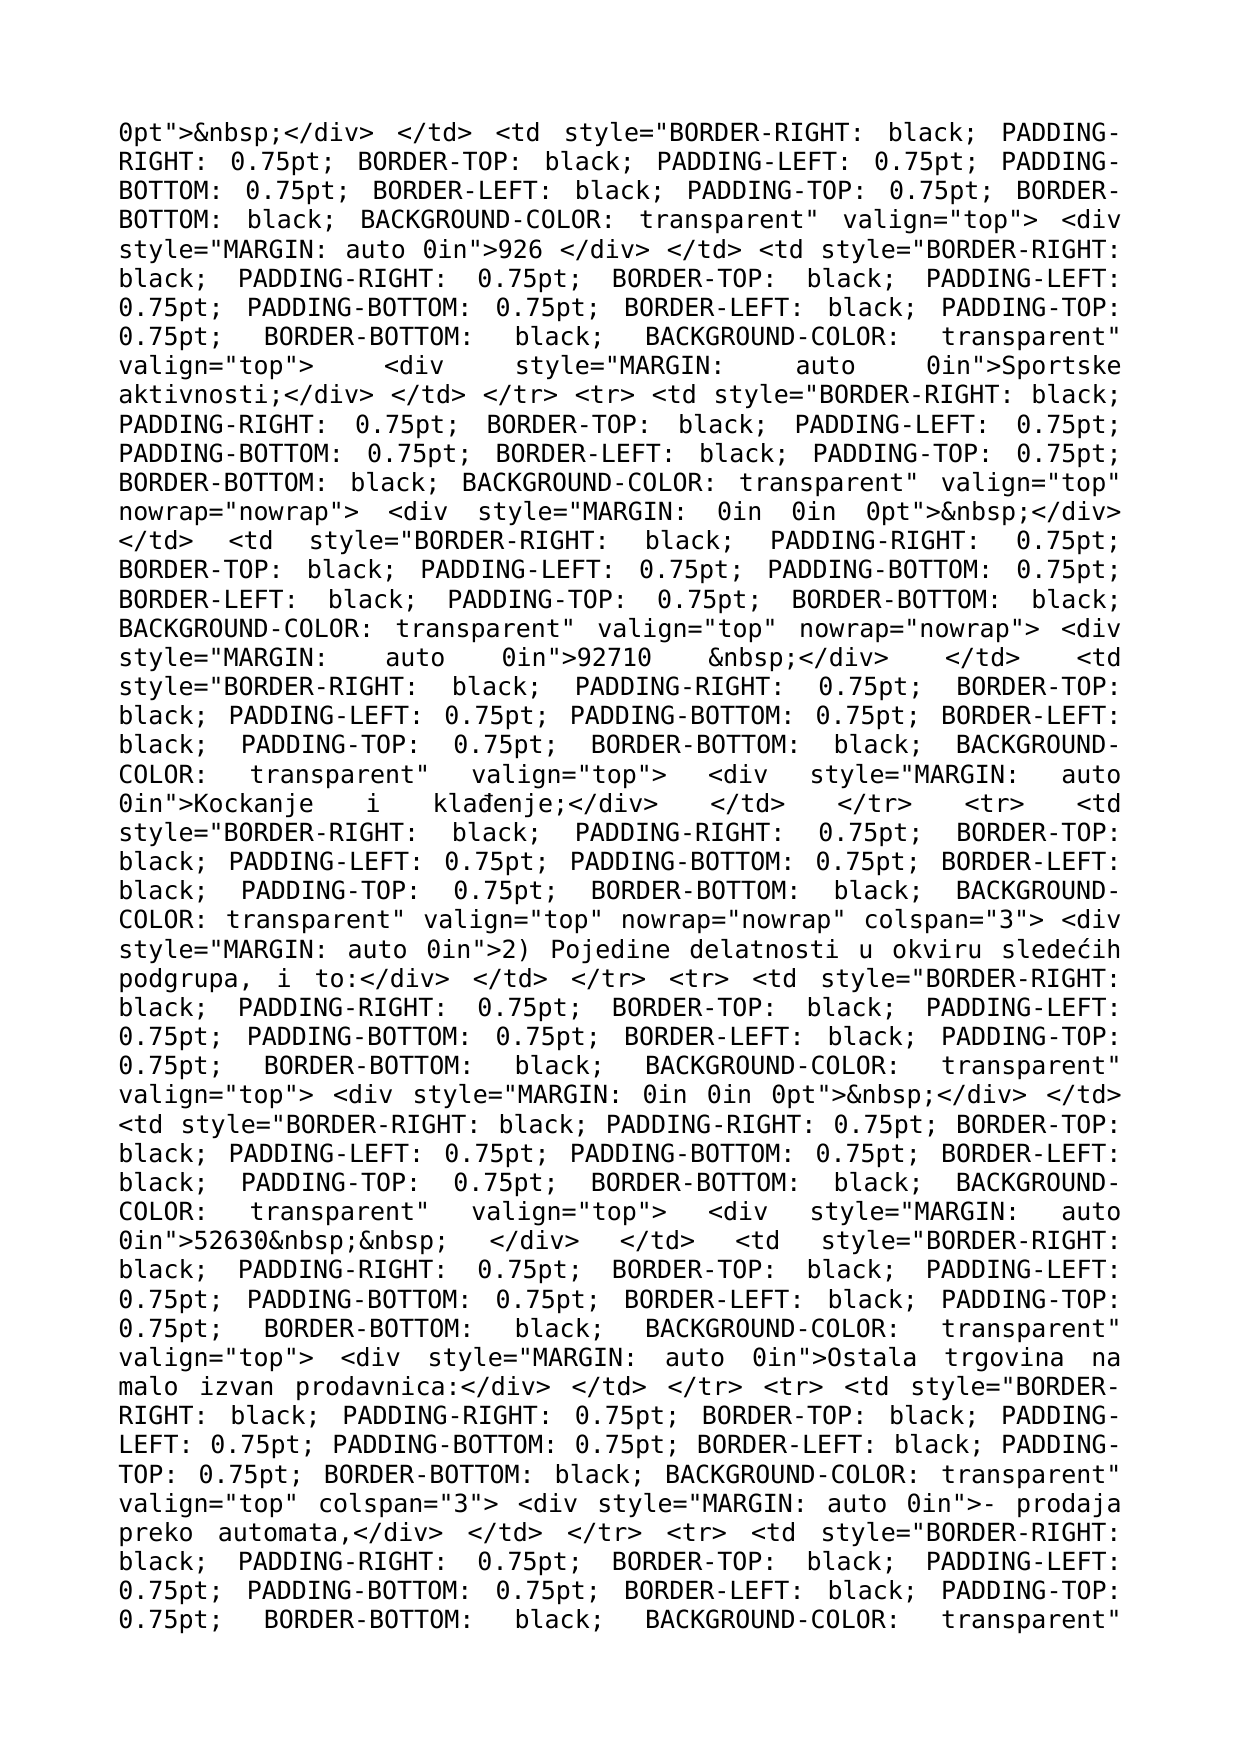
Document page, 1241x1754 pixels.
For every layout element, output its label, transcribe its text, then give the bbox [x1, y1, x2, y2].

text 0pt">&nbsp;</div> </td> <td style="BORDER-RIGHT: black; PADDING-RIGHT: 0.75pt; BORDER-TOP: black; PADDING-LEFT: 0.75pt; PADDING-BOTTOM: 0.75pt; BORDER-LEFT: black; PADDING-TOP: 0.75pt; BORDER-BOTTOM: black; BACKGROUND-COLOR: transparent" valign="top"> <div style="MARGIN: auto 0in">926 </div> </td> <td style="BORDER-RIGHT: black; PADDING-RIGHT: 0.75pt; BORDER-TOP: black; PADDING-LEFT: 0.75pt; PADDING-BOTTOM: 0.75pt; BORDER-LEFT: black; PADDING-TOP: 0.75pt; BORDER-BOTTOM: black; BACKGROUND-COLOR: transparent" valign="top"> <div style="MARGIN: auto 0in">Sportske aktivnosti;</div> </td> </tr> <tr> <td style="BORDER-RIGHT: black; PADDING-RIGHT: 0.75pt; BORDER-TOP: black; PADDING-LEFT: 0.75pt; PADDING-BOTTOM: 0.75pt; BORDER-LEFT: black; PADDING-TOP: 0.75pt; BORDER-BOTTOM: black; BACKGROUND-COLOR: transparent" valign="top" nowrap="nowrap"> <div style="MARGIN: 0in 0in 0pt">&nbsp;</div> </td> <td style="BORDER-RIGHT: black; PADDING-RIGHT: 0.75pt; BORDER-TOP: black; PADDING-LEFT: 0.75pt; PADDING-BOTTOM: 0.75pt; BORDER-LEFT: black; PADDING-TOP: 0.75pt; BORDER-BOTTOM: black; BACKGROUND-COLOR: transparent" valign="top" nowrap="nowrap"> <div style="MARGIN: auto 0in">92710 &nbsp;</div> </td> <td style="BORDER-RIGHT: black; PADDING-RIGHT: 0.75pt; BORDER-TOP: black; PADDING-LEFT: 0.75pt; PADDING-BOTTOM: 0.75pt; BORDER-LEFT: black; PADDING-TOP: 0.75pt; BORDER-BOTTOM: black; BACKGROUND-COLOR: transparent" valign="top"> <div style="MARGIN: auto 0in">Kockanje i klađenje;</div> </td> </tr> <tr> <td style="BORDER-RIGHT: black; PADDING-RIGHT: 0.75pt; BORDER-TOP: black; PADDING-LEFT: 0.75pt; PADDING-BOTTOM: 0.75pt; BORDER-LEFT: black; PADDING-TOP: 0.75pt; BORDER-BOTTOM: black; BACKGROUND-COLOR: transparent" valign="top" nowrap="nowrap" colspan="3"> <div style="MARGIN: auto 0in">2) Pojedine delatnosti u okviru sledećih podgrupa, i to:</div> </td> </tr> <tr> <td style="BORDER-RIGHT: black; PADDING-RIGHT: 0.75pt; BORDER-TOP: black; PADDING-LEFT: 0.75pt; PADDING-BOTTOM: 0.75pt; BORDER-LEFT: black; PADDING-TOP: 0.75pt; BORDER-BOTTOM: black; BACKGROUND-COLOR: transparent" valign="top"> <div style="MARGIN: 0in 0in 0pt">&nbsp;</div> </td> <td style="BORDER-RIGHT: black; PADDING-RIGHT: 0.75pt; BORDER-TOP: black; PADDING-LEFT: 0.75pt; PADDING-BOTTOM: 0.75pt; BORDER-LEFT: black; PADDING-TOP: 0.75pt; BORDER-BOTTOM: black; BACKGROUND-COLOR: transparent" valign="top"> <div style="MARGIN: auto 0in">52630&nbsp;&nbsp; </div> </td> <td style="BORDER-RIGHT: black; PADDING-RIGHT: 0.75pt; BORDER-TOP: black; PADDING-LEFT: 0.75pt; PADDING-BOTTOM: 0.75pt; BORDER-LEFT: black; PADDING-TOP: 0.75pt; BORDER-BOTTOM: black; BACKGROUND-COLOR: transparent" valign="top"> <div style="MARGIN: auto 0in">Ostala trgovina na malo izvan prodavnica:</div> </td> </tr> <tr> <td style="BORDER-RIGHT: black; PADDING-RIGHT: 0.75pt; BORDER-TOP: black; PADDING-LEFT: 0.75pt; PADDING-BOTTOM: 0.75pt; BORDER-LEFT: black; PADDING-TOP: 0.75pt; BORDER-BOTTOM: black; BACKGROUND-COLOR: transparent" valign="top" colspan="3"> <div style="MARGIN: auto 0in">- prodaja preko automata,</div> </td> </tr> <tr> <td style="BORDER-RIGHT: black; PADDING-RIGHT: 0.75pt; BORDER-TOP: black; PADDING-LEFT: 0.75pt; PADDING-BOTTOM: 0.75pt; BORDER-LEFT: black; PADDING-TOP: 0.75pt; BORDER-BOTTOM: black; BACKGROUND-COLOR: transparent" [118, 118, 1122, 1635]
